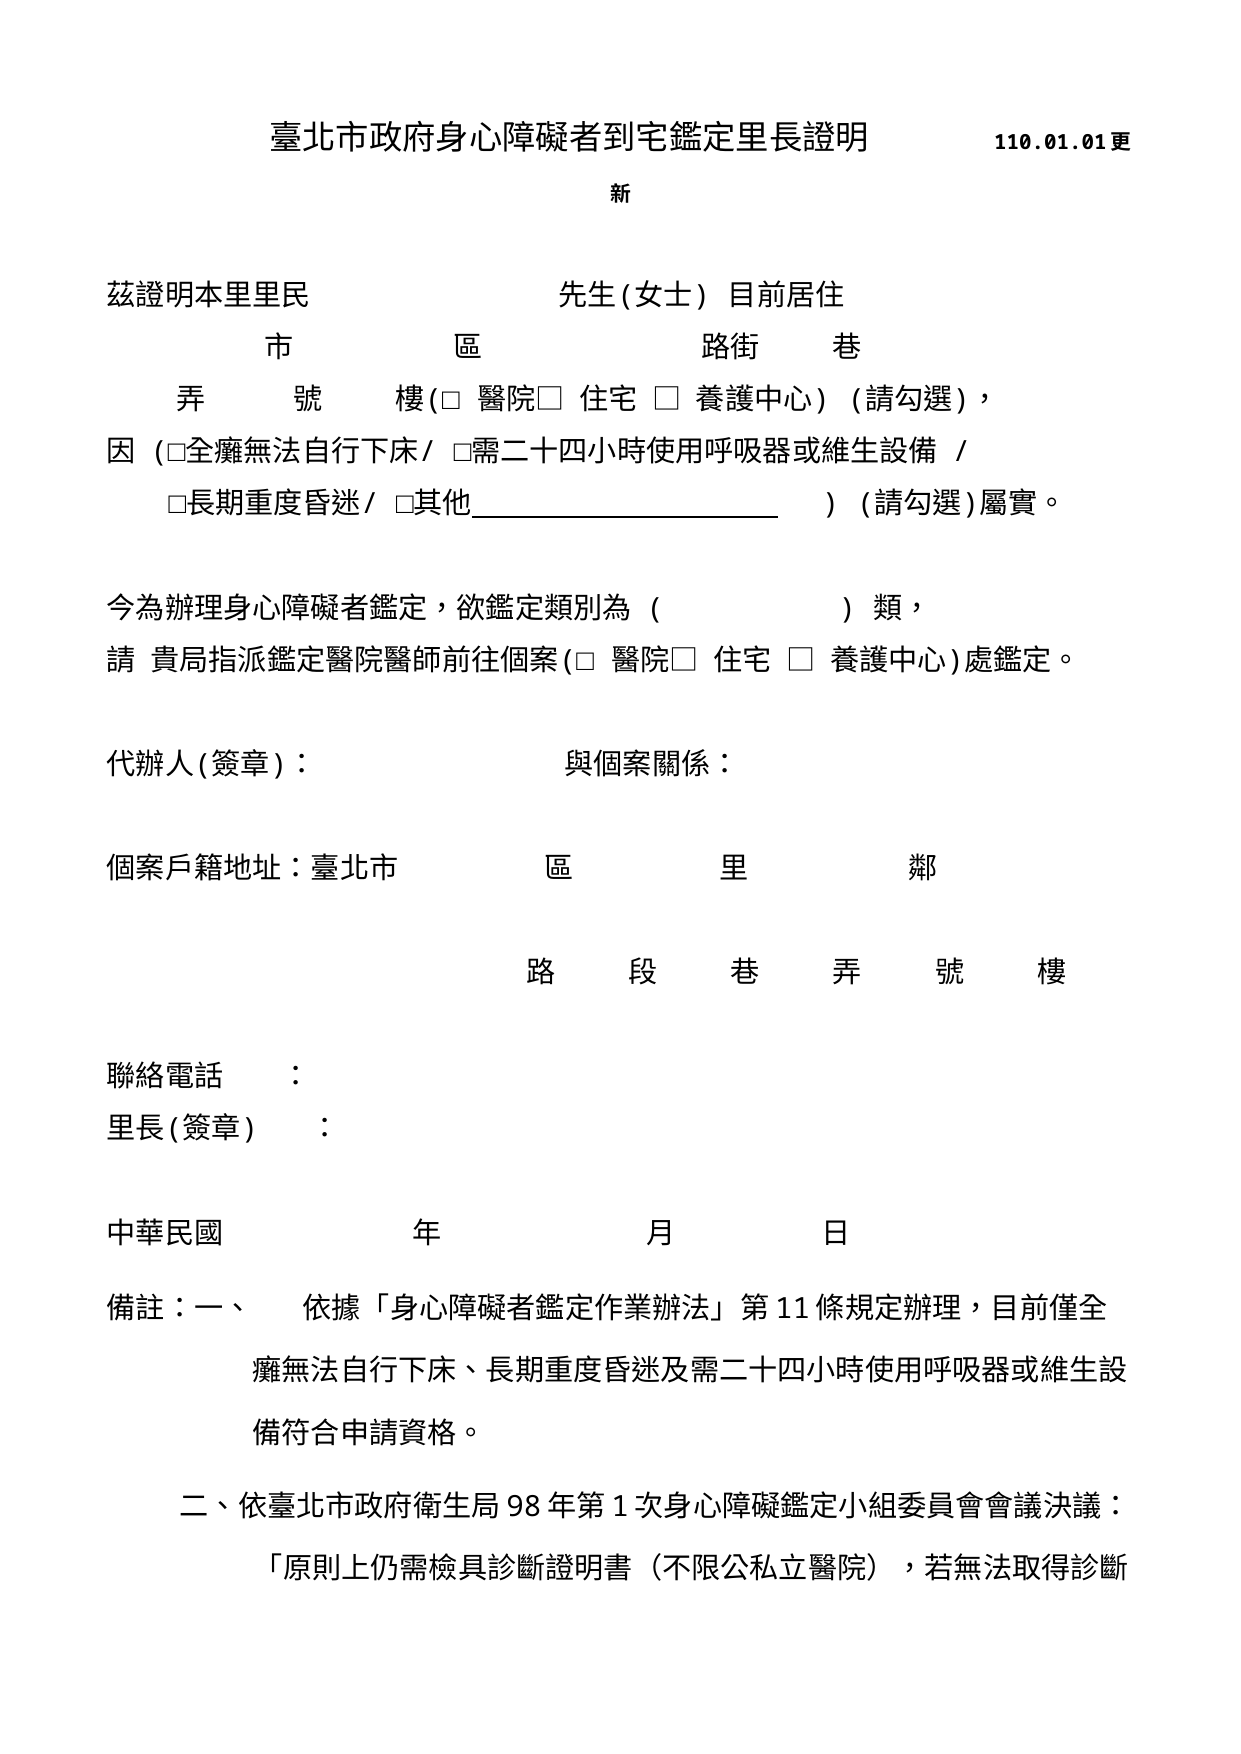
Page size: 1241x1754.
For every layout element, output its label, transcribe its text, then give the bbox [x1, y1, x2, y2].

text 中華民國 年 月 日 [106, 1201, 1134, 1253]
text 茲證明本里里民 先生(女士) 目前居住 [106, 264, 1134, 316]
text 二、依臺北市政府衛生局98年第1次身心障礙鑑定小組委員會會議決議：「原則上仍需檢具診斷證明書（不限公私立醫院），若無法取得診斷 [179, 1462, 1134, 1587]
text 備註：一、 依據「身心障礙者鑑定作業辦法」第11條規定辦理，目前僅全癱無法自行下床、長期重度昏迷及需二十四小時使用呼吸器或維生設備符合申請資格。 [106, 1264, 1134, 1451]
text 里長(簽章) ： [106, 1097, 1134, 1149]
text 市 區 路街 巷 [106, 316, 1134, 368]
text 請 貴局指派鑑定醫院醫師前往個案(□ 醫院□ 住宅 □ 養護中心)處鑑定。 [106, 628, 1134, 681]
text 個案戶籍地址：臺北市 區 里 鄰 [106, 837, 1134, 889]
text 今為辦理身心障礙者鑑定，欲鑑定類別為 ( ) 類， [106, 576, 1134, 628]
text 聯絡電話 ： [106, 1045, 1134, 1097]
text 弄 號 樓(□ 醫院□ 住宅 □ 養護中心) (請勾選)， [106, 368, 1134, 420]
text 臺北市政府身心障礙者到宅鑑定里長證明 110.01.01更新 [106, 108, 1134, 212]
text 路 段 巷 弄 號 樓 [106, 941, 1134, 993]
text 因 (□全癱無法自行下床/ □需二十四小時使用呼吸器或維生設備 / [106, 420, 1134, 472]
text □長期重度昏迷/ □其他 ) (請勾選)屬實。 [106, 472, 1134, 524]
text 代辦人(簽章)： 與個案關係： [106, 733, 1134, 785]
